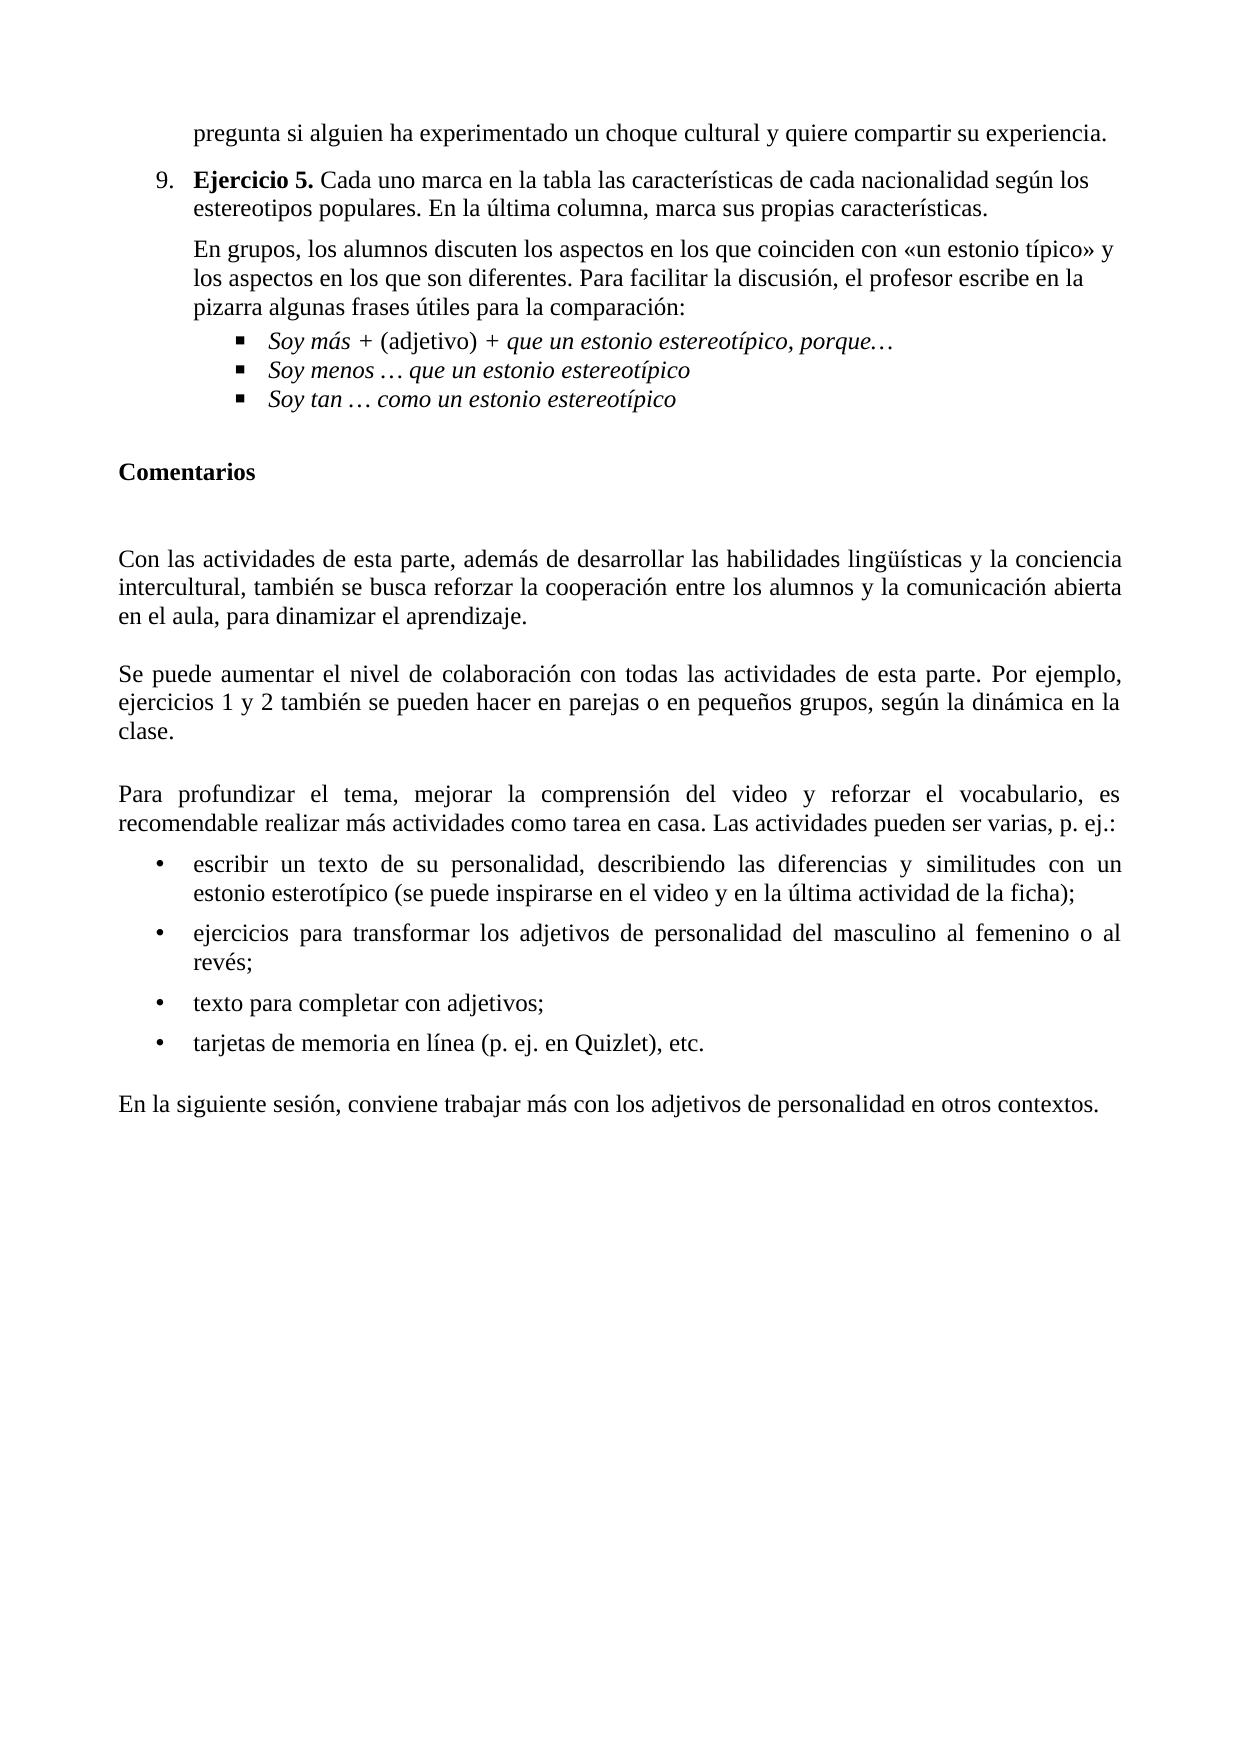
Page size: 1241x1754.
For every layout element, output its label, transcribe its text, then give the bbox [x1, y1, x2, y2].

list En grupos, los alumnos discuten los aspectos en los que coinciden con «un estonio típico» y los aspectos en los que son diferentes. Para facilitar la discusión, el profesor escribe en la pizarra algunas frases útiles para la comparación: [156, 234, 1122, 320]
list escribir un texto de su personalidad, describiendo las diferencias y similitudes con un estonio esterotípico (se puede inspirarse en el video y en la última actividad de la ficha); [156, 849, 1122, 906]
text En la siguiente sesión, conviene trabajar más con los adjetivos de personalidad en otros contextos. [118, 1089, 1122, 1118]
list tarjetas de memoria en línea (p. ej. en Quizlet), etc. [156, 1028, 1122, 1057]
list Ejercicio 5. Cada uno marca en la tabla las características de cada nacionalidad según los estereotipos populares. En la última columna, marca sus propias características. [156, 165, 1122, 222]
list Soy menos … que un estonio estereotípico [231, 355, 1122, 384]
text Se puede aumentar el nivel de colaboración con todas las actividades de esta parte. Por ejemplo, ejercicios 1 y 2 también se pueden hacer en parejas o en pequeños grupos, según la dinámica en la clase. [118, 659, 1122, 745]
list texto para completar con adjetivos; [156, 988, 1122, 1016]
text Con las actividades de esta parte, además de desarrollar las habilidades lingüísticas y la conciencia intercultural, también se busca reforzar la cooperación entre los alumnos y la comunicación abierta en el aula, para dinamizar el aprendizaje. [118, 544, 1122, 630]
list ejercicios para transformar los adjetivos de personalidad del masculino al femenino o al revés; [156, 918, 1122, 976]
list Soy tan … como un estonio estereotípico [231, 384, 1122, 412]
list Soy más + (adjetivo) + que un estonio estereotípico, porque… [231, 326, 1122, 355]
text Comentarios [118, 457, 1122, 486]
list pregunta si alguien ha experimentado un choque cultural y quiere compartir su experiencia. [156, 118, 1122, 147]
text Para profundizar el tema, mejorar la comprensión del video y reforzar el vocabulario, es recomendable realizar más actividades como tarea en casa. Las actividades pueden ser varias, p. ej.: [118, 779, 1122, 837]
